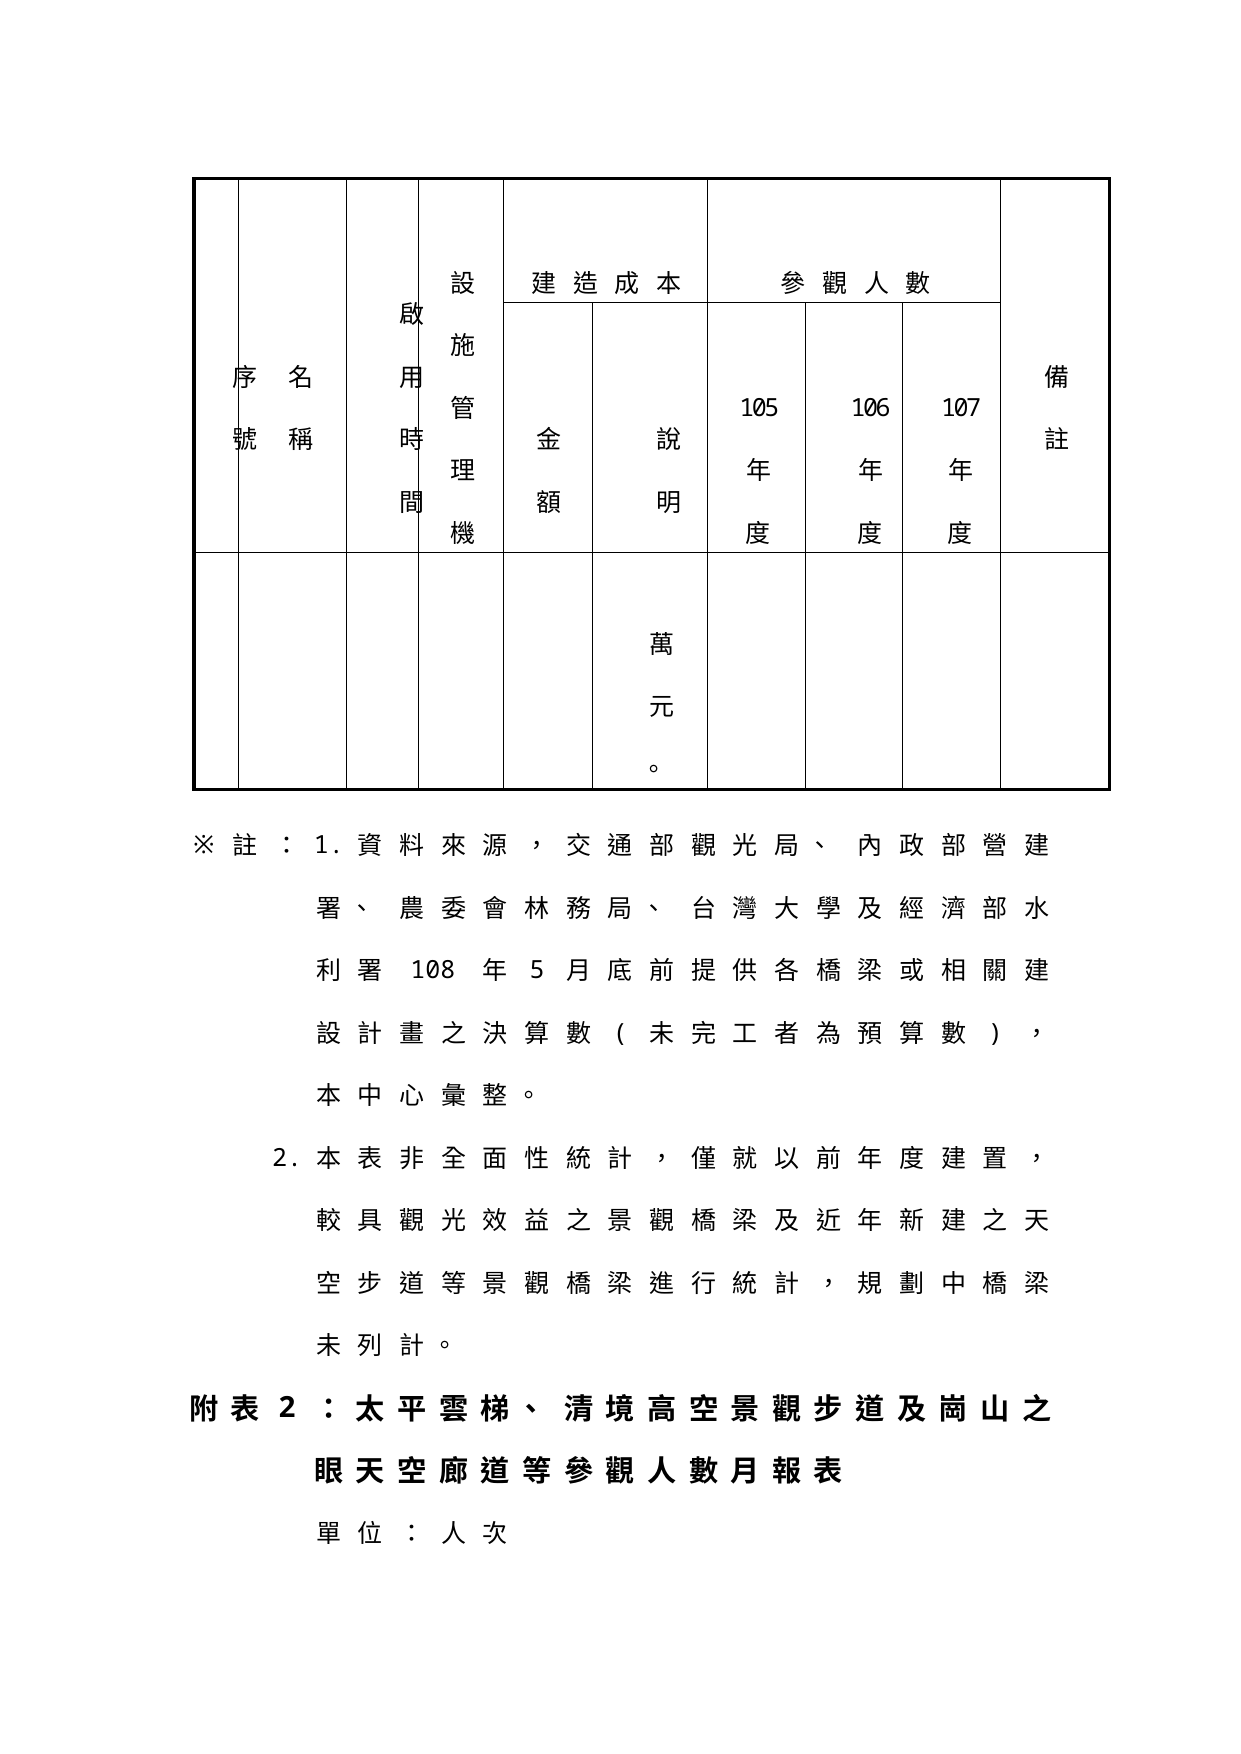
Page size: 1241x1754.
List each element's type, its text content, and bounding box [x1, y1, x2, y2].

text ※註：1.資料來源，交通部觀光局、內政部營建署、農委會林務局、台灣大學及經濟部水利署108年5月底前提供各橋梁或相關建設計畫之決算數(未完工者為預算數)，本中心彙整。 [183, 802, 1058, 1115]
table_cell 台東縣金峰鄉公所 [419, 553, 503, 788]
table_cell [196, 553, 238, 788]
table_cell [239, 553, 346, 788]
text 附表2：太平雲梯、清境高空景觀步道及崗山之眼天空廊道等參觀人數月報表 單位：人次 [183, 1365, 1058, 1552]
table_header 建造成本 [504, 180, 707, 302]
table_cell [504, 553, 592, 788]
table_header 設施管理機關 [419, 180, 503, 552]
table_header 啟用時間 [347, 180, 418, 552]
table_header 序號 [196, 180, 238, 552]
table_cell 萬元。 [593, 553, 707, 788]
table_header 名稱 [239, 180, 346, 552]
table_header 備註 [1001, 180, 1108, 552]
table_cell 107年度 [903, 303, 1000, 552]
table_cell 105年度 [708, 303, 805, 552]
table_cell [903, 553, 1000, 788]
table_cell [806, 553, 902, 788]
table_cell 104年11月 [347, 553, 418, 788]
table_cell [1001, 553, 1108, 788]
table_cell 說明 [593, 303, 707, 552]
table_cell 金額 [504, 303, 592, 552]
table_header 參觀人數 [708, 180, 1000, 302]
table_cell [708, 553, 805, 788]
text 2.本表非全面性統計，僅就以前年度建置，較具觀光效益之景觀橋梁及近年新建之天空步道等景觀橋梁進行統計，規劃中橋梁未列計。 [256, 1115, 1058, 1365]
table_cell 106年度 [806, 303, 902, 552]
